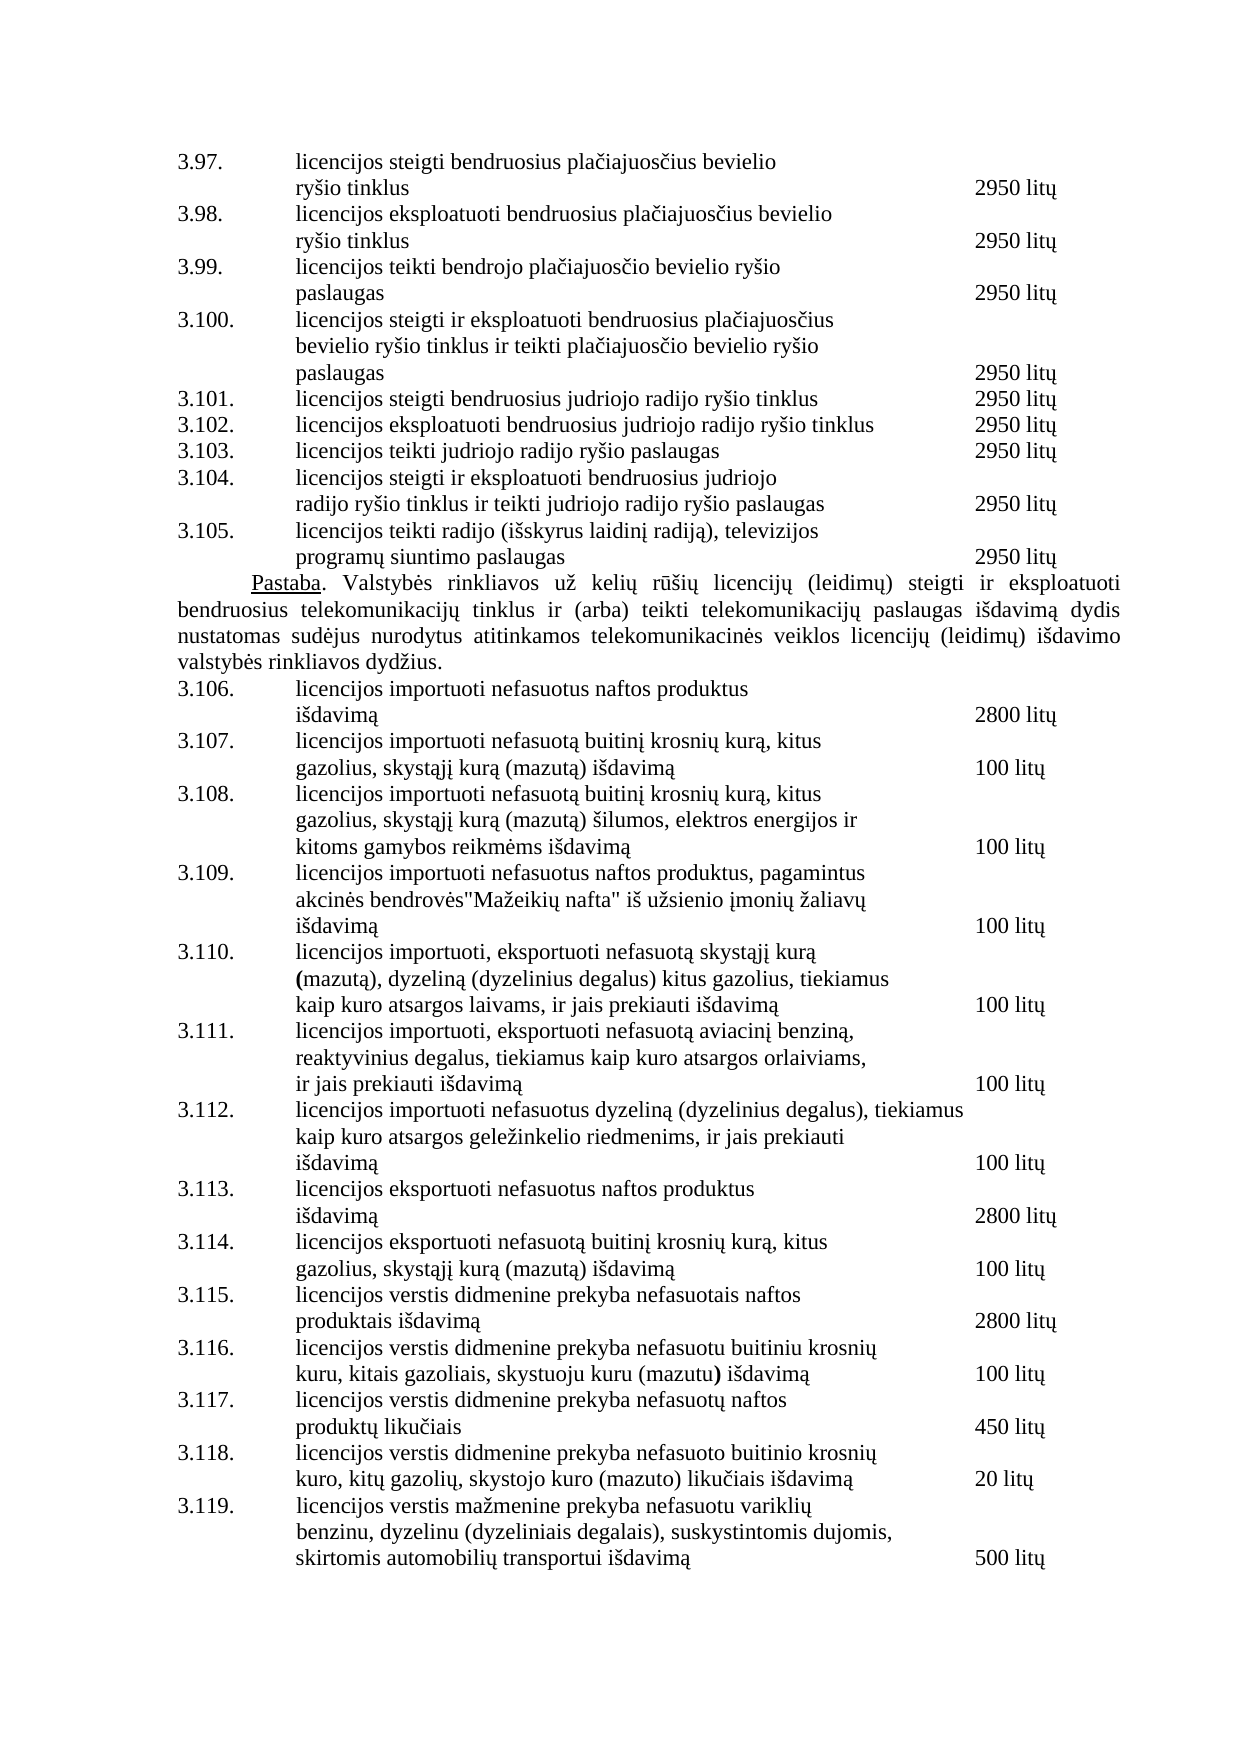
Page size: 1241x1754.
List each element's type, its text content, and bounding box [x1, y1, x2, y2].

text 3.110. licencijos importuoti, eksportuoti nefasuotą skystąjį kurą (mazutą), dyzeliną (dyzelinius degalus) kitus gazolius, tiekiamus kaip kuro atsargos laivams, ir jais prekiauti išdavimą 100 litų [177, 938, 1122, 1017]
text 3.105. licencijos teikti radijo (išskyrus laidinį radiją), televizijos programų siuntimo paslaugas 2950 litų [177, 517, 1122, 569]
text 3.99. licencijos teikti bendrojo plačiajuosčio bevielio ryšio paslaugas 2950 litų [177, 253, 1122, 306]
text 3.102. licencijos eksploatuoti bendruosius judriojo radijo ryšio tinklus 2950 litų [177, 411, 1122, 438]
text 3.117. licencijos verstis didmenine prekyba nefasuotų naftos produktų likučiais 450 litų [177, 1386, 1122, 1439]
text 3.104. licencijos steigti ir eksploatuoti bendruosius judriojo radijo ryšio tinklus ir teikti judriojo radijo ryšio paslaugas 2950 litų [177, 464, 1122, 517]
text 3.100. licencijos steigti ir eksploatuoti bendruosius plačiajuosčius bevielio ryšio tinklus ir teikti plačiajuosčio bevielio ryšio paslaugas 2950 litų [177, 306, 1122, 385]
text 3.118. licencijos verstis didmenine prekyba nefasuoto buitinio krosnių kuro, kitų gazolių, skystojo kuro (mazuto) likučiais išdavimą 20 litų [177, 1439, 1122, 1492]
text 3.109. licencijos importuoti nefasuotus naftos produktus, pagamintus akcinės bendrovės"Mažeikių nafta" iš užsienio įmonių žaliavų išdavimą 100 litų [177, 859, 1122, 938]
text 3.115. licencijos verstis didmenine prekyba nefasuotais naftos produktais išdavimą 2800 litų [177, 1281, 1122, 1334]
text 3.114. licencijos eksportuoti nefasuotą buitinį krosnių kurą, kitus gazolius, skystąjį kurą (mazutą) išdavimą 100 litų [177, 1228, 1122, 1281]
text 3.108. licencijos importuoti nefasuotą buitinį krosnių kurą, kitus gazolius, skystąjį kurą (mazutą) šilumos, elektros energijos ir kitoms gamybos reikmėms išdavimą 100 litų [177, 780, 1122, 859]
text 3.113. licencijos eksportuoti nefasuotus naftos produktus išdavimą 2800 litų [177, 1176, 1122, 1228]
text skirtomis automobilių transportui išdavimą 500 litų [177, 1544, 1122, 1571]
text 3.116. licencijos verstis didmenine prekyba nefasuotu buitiniu krosnių kuru, kitais gazoliais, skystuoju kuru (mazutu) išdavimą 100 litų [177, 1334, 1122, 1386]
text 3.107. licencijos importuoti nefasuotą buitinį krosnių kurą, kitus gazolius, skystąjį kurą (mazutą) išdavimą 100 litų [177, 727, 1122, 780]
text 3.111. licencijos importuoti, eksportuoti nefasuotą aviacinį benziną, reaktyvinius degalus, tiekiamus kaip kuro atsargos orlaiviams, ir jais prekiauti išdavimą 100 litų [177, 1017, 1122, 1096]
text 3.98. licencijos eksploatuoti bendruosius plačiajuosčius bevielio ryšio tinklus 2950 litų [177, 200, 1122, 253]
text 3.106. licencijos importuoti nefasuotus naftos produktus išdavimą 2800 litų [177, 675, 1122, 727]
text Pastaba. Valstybės rinkliavos už kelių rūšių licencijų (leidimų) steigti ir eksploatuoti bendruosius telekomunikacijų tinklus ir (arba) teikti telekomunikacijų paslaugas išdavimą dydis nustatomas sudėjus nurodytus atitinkamos telekomunikacinės veiklos licencijų (leidimų) išdavimo valstybės rinkliavos dydžius. [177, 569, 1122, 675]
text 3.97. licencijos steigti bendruosius plačiajuosčius bevielio ryšio tinklus 2950 litų [177, 148, 1122, 200]
text 3.103. licencijos teikti judriojo radijo ryšio paslaugas 2950 litų [177, 438, 1122, 464]
list licencijos verstis mažmenine prekyba nefasuotu variklių benzinu, dyzelinu (dyzeliniais degalais), suskystintomis dujomis, [177, 1492, 1122, 1544]
text 3.112. licencijos importuoti nefasuotus dyzeliną (dyzelinius degalus), tiekiamus kaip kuro atsargos geležinkelio riedmenims, ir jais prekiauti išdavimą 100 litų [177, 1096, 1122, 1176]
text 3.101. licencijos steigti bendruosius judriojo radijo ryšio tinklus 2950 litų [177, 385, 1122, 411]
